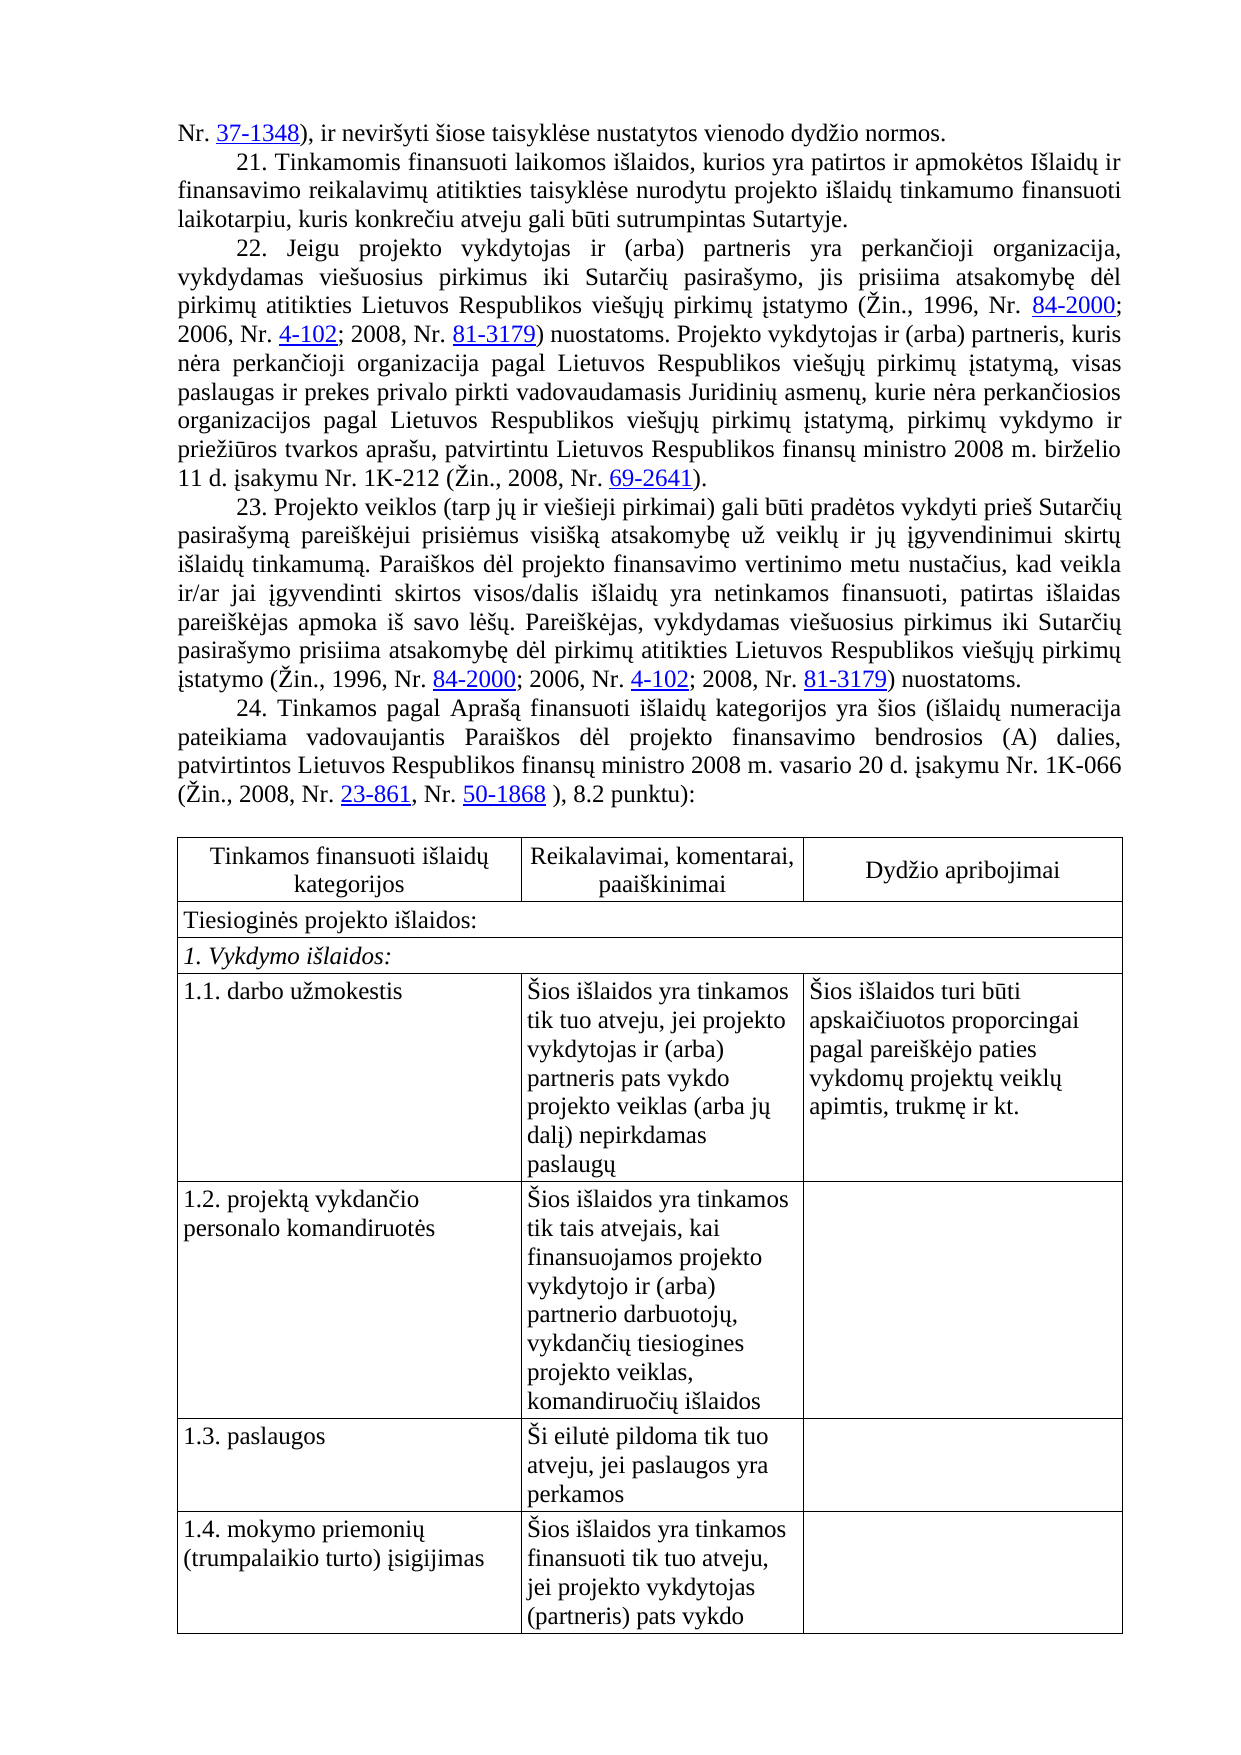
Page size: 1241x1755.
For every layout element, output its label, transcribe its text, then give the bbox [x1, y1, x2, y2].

table_cell [804, 1419, 1122, 1511]
table_cell 1.1. darbo užmokestis [178, 974, 521, 1181]
table_cell Tiesioginės projekto išlaidos: [178, 902, 808, 937]
table_cell Šios išlaidos yra tinkamos tik tuo atveju, jei projekto vykdytojas ir (arba) partneris pats vykdo projekto veiklas (arba jų dalį) nepirkdamas paslaugų [522, 974, 803, 1181]
table_cell Šios išlaidos yra tinkamos tik tais atvejais, kai finansuojamos projekto vykdytojo ir (arba) partnerio darbuotojų, vykdančių tiesiogines projekto veiklas, komandiruočių išlaidos [522, 1182, 803, 1417]
table_cell Ši eilutė pildoma tik tuo atveju, jei paslaugos yra perkamos [522, 1419, 803, 1511]
text 24. Tinkamos pagal Aprašą finansuoti išlaidų kategorijos yra šios (išlaidų numeracija pateikiama vadovaujantis Paraiškos dėl projekto finansavimo bendrosios (A) dalies, patvirtintos Lietuvos Respublikos finansų ministro 2008 m. vasario 20 d. įsakymu Nr. 1K-066 (Žin., 2008, Nr. 23-861, Nr. 50-1868 ), 8.2 punktu): [177, 693, 1122, 808]
table_cell [808, 938, 971, 972]
table_cell [808, 902, 971, 937]
table_cell 1.4. mokymo priemonių (trumpalaikio turto) įsigijimas [178, 1512, 521, 1632]
table_cell [971, 938, 1122, 972]
text 23. Projekto veiklos (tarp jų ir viešieji pirkimai) gali būti pradėtos vykdyti prieš Sutarčių pasirašymą pareiškėjui prisiėmus visišką atsakomybę už veiklų ir jų įgyvendinimui skirtų išlaidų tinkamumą. Paraiškos dėl projekto finansavimo vertinimo metu nustačius, kad veikla ir/ar jai įgyvendinti skirtos visos/dalis išlaidų yra netinkamos finansuoti, patirtas išlaidas pareiškėjas apmoka iš savo lėšų. Pareiškėjas, vykdydamas viešuosius pirkimus iki Sutarčių pasirašymo prisiima atsakomybę dėl pirkimų atitikties Lietuvos Respublikos viešųjų pirkimų įstatymo (Žin., 1996, Nr. 84-2000; 2006, Nr. 4-102; 2008, Nr. 81-3179) nuostatoms. [177, 492, 1122, 693]
table_cell [971, 902, 1122, 937]
table_cell Šios išlaidos yra tinkamos finansuoti tik tuo atveju, jei projekto vykdytojas (partneris) pats vykdo [522, 1512, 803, 1632]
text 21. Tinkamomis finansuoti laikomos išlaidos, kurios yra patirtos ir apmokėtos Išlaidų ir finansavimo reikalavimų atitikties taisyklėse nurodytu projekto išlaidų tinkamumo finansuoti laikotarpiu, kuris konkrečiu atveju gali būti sutrumpintas Sutartyje. [177, 147, 1122, 233]
text Nr. 37-1348), ir neviršyti šiose taisyklėse nustatytos vienodo dydžio normos. [177, 118, 1122, 147]
table_header Tinkamos finansuoti išlaidų kategorijos [178, 838, 521, 901]
table_cell [804, 1512, 1122, 1632]
table_cell 1.3. paslaugos [178, 1419, 521, 1511]
table_header Dydžio apribojimai [804, 838, 1122, 901]
table_cell Šios išlaidos turi būti apskaičiuotos proporcingai pagal pareiškėjo paties vykdomų projektų veiklų apimtis, trukmę ir kt. [804, 974, 1122, 1181]
table_header Reikalavimai, komentarai, paaiškinimai [522, 838, 803, 901]
table_cell 1. Vykdymo išlaidos: [178, 938, 808, 972]
text 22. Jeigu projekto vykdytojas ir (arba) partneris yra perkančioji organizacija, vykdydamas viešuosius pirkimus iki Sutarčių pasirašymo, jis prisiima atsakomybę dėl pirkimų atitikties Lietuvos Respublikos viešųjų pirkimų įstatymo (Žin., 1996, Nr. 84-2000; 2006, Nr. 4-102; 2008, Nr. 81-3179) nuostatoms. Projekto vykdytojas ir (arba) partneris, kuris nėra perkančioji organizacija pagal Lietuvos Respublikos viešųjų pirkimų įstatymą, visas paslaugas ir prekes privalo pirkti vadovaudamasis Juridinių asmenų, kurie nėra perkančiosios organizacijos pagal Lietuvos Respublikos viešųjų pirkimų įstatymą, pirkimų vykdymo ir priežiūros tvarkos aprašu, patvirtintu Lietuvos Respublikos finansų ministro 2008 m. birželio 11 d. įsakymu Nr. 1K-212 (Žin., 2008, Nr. 69-2641). [177, 233, 1122, 492]
table_cell [804, 1182, 1122, 1417]
table_cell 1.2. projektą vykdančio personalo komandiruotės [178, 1182, 521, 1417]
